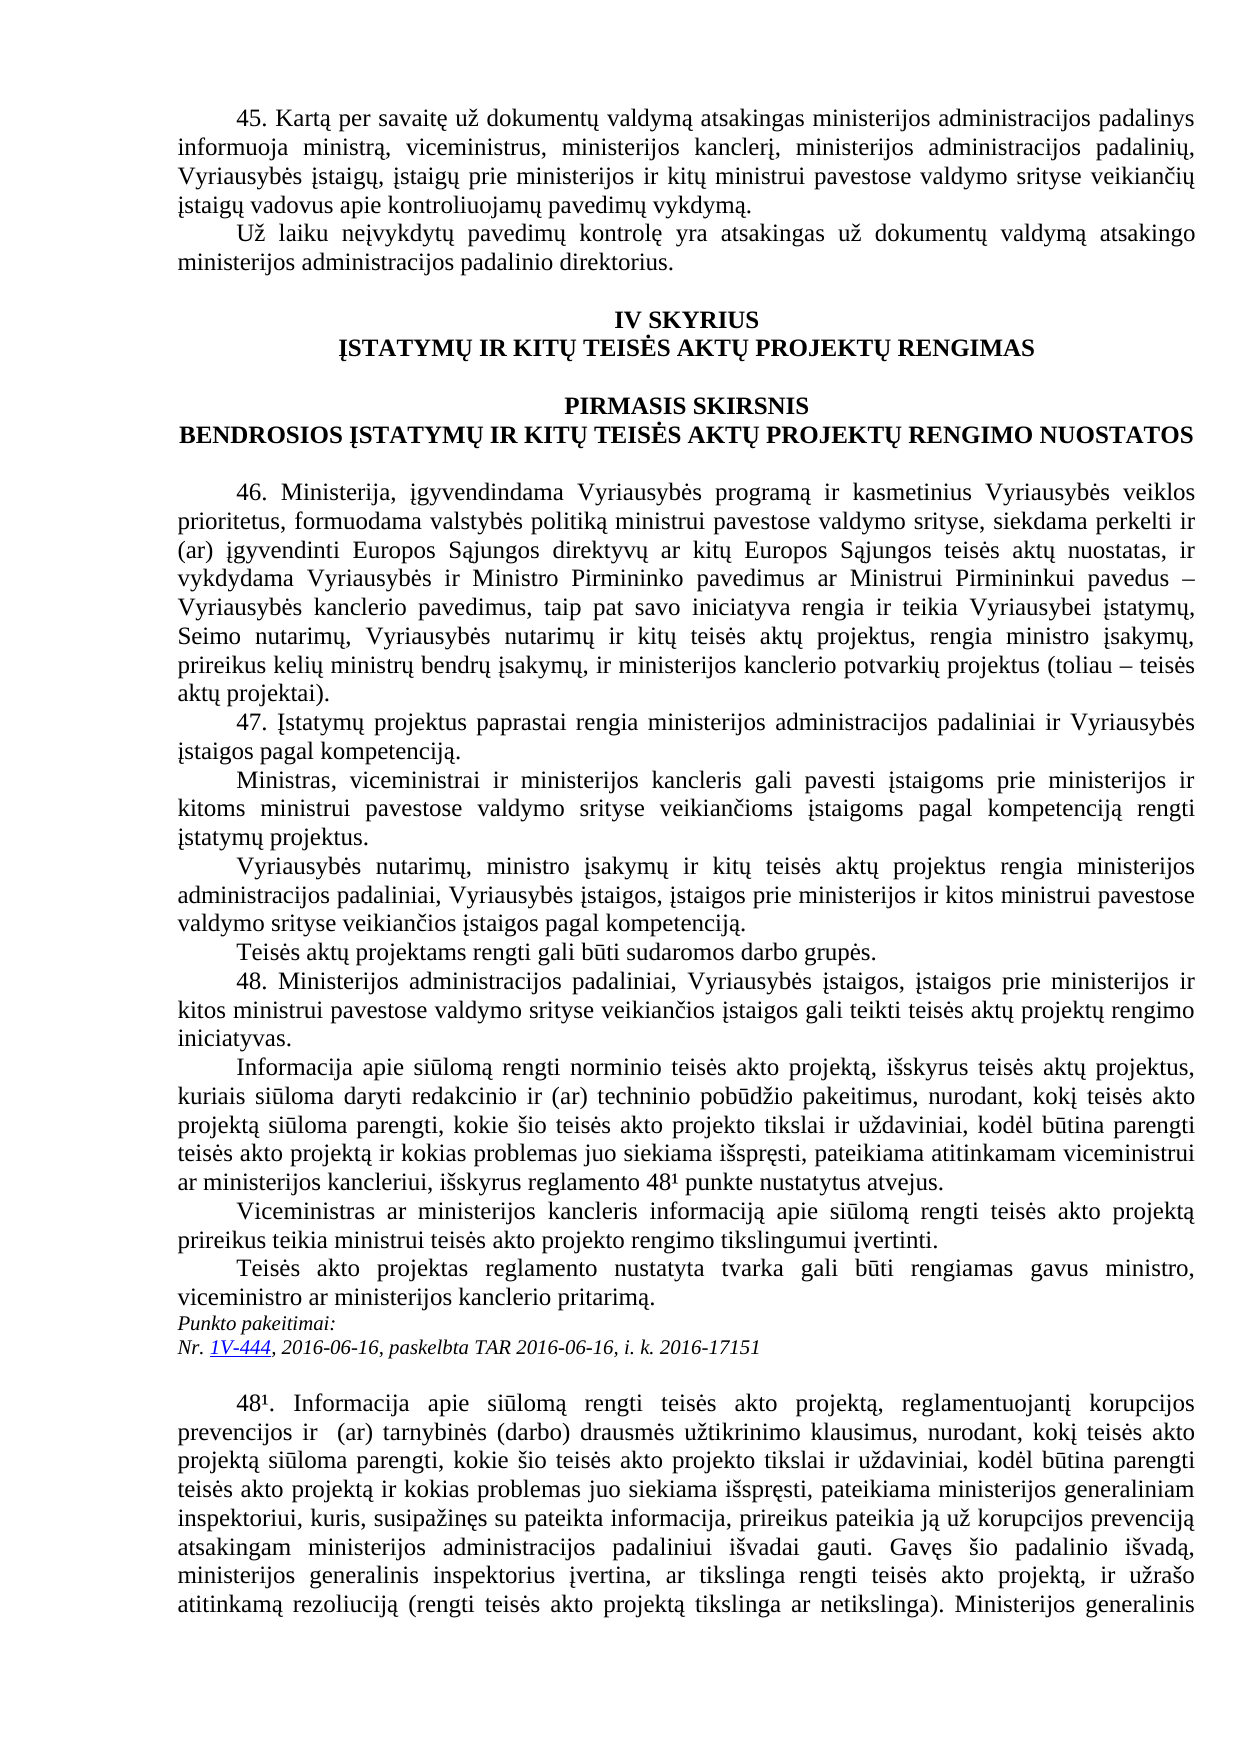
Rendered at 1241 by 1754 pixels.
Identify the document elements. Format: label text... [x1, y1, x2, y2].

text Teisės akto projektas reglamento nustatyta tvarka gali būti rengiamas gavus ministro, viceministro ar ministerijos kanclerio pritarimą. [177, 1253, 1196, 1311]
text Ministras, viceministrai ir ministerijos kancleris gali pavesti įstaigoms prie ministerijos ir kitoms ministrui pavestose valdymo srityse veikiančioms įstaigoms pagal kompetenciją rengti įstatymų projektus. [177, 765, 1196, 851]
text ĮSTATYMŲ IR KITŲ TEISĖS AKTŲ PROJEKTŲ RENGIMAS [177, 333, 1196, 362]
text 45. Kartą per savaitę už dokumentų valdymą atsakingas ministerijos administracijos padalinys informuoja ministrą, viceministrus, ministerijos kanclerį, ministerijos administracijos padalinių, Vyriausybės įstaigų, įstaigų prie ministerijos ir kitų ministrui pavestose valdymo srityse veikiančių įstaigų vadovus apie kontroliuojamų pavedimų vykdymą. [177, 103, 1196, 218]
text Nr. 1V-444, 2016-06-16, paskelbta TAR 2016-06-16, i. k. 2016-17151 [177, 1335, 1196, 1359]
text Už laiku neįvykdytų pavedimų kontrolę yra atsakingas už dokumentų valdymą atsakingo ministerijos administracijos padalinio direktorius. [177, 218, 1196, 276]
text 48. Ministerijos administracijos padaliniai, Vyriausybės įstaigos, įstaigos prie ministerijos ir kitos ministrui pavestose valdymo srityse veikiančios įstaigos gali teikti teisės aktų projektų rengimo iniciatyvas. [177, 966, 1196, 1052]
text PIRMASIS SKIRSNIS [177, 391, 1196, 420]
text 46. Ministerija, įgyvendindama Vyriausybės programą ir kasmetinius Vyriausybės veiklos prioritetus, formuodama valstybės politiką ministrui pavestose valdymo srityse, siekdama perkelti ir (ar) įgyvendinti Europos Sąjungos direktyvų ar kitų Europos Sąjungos teisės aktų nuostatas, ir vykdydama Vyriausybės ir Ministro Pirmininko pavedimus ar Ministrui Pirmininkui pavedus – Vyriausybės kanclerio pavedimus, taip pat savo iniciatyva rengia ir teikia Vyriausybei įstatymų, Seimo nutarimų, Vyriausybės nutarimų ir kitų teisės aktų projektus, rengia ministro įsakymų, prireikus kelių ministrų bendrų įsakymų, ir ministerijos kanclerio potvarkių projektus (toliau – teisės aktų projektai). [177, 477, 1196, 707]
text IV SKYRIUS [177, 305, 1196, 333]
text Punkto pakeitimai: [177, 1311, 1196, 1335]
text Informacija apie siūlomą rengti norminio teisės akto projektą, išskyrus teisės aktų projektus, kuriais siūloma daryti redakcinio ir (ar) techninio pobūdžio pakeitimus, nurodant, kokį teisės akto projektą siūloma parengti, kokie šio teisės akto projekto tikslai ir uždaviniai, kodėl būtina parengti teisės akto projektą ir kokias problemas juo siekiama išspręsti, pateikiama atitinkamam viceministrui ar ministerijos kancleriui, išskyrus reglamento 48¹ punkte nustatytus atvejus. [177, 1052, 1196, 1196]
text Viceministras ar ministerijos kancleris informaciją apie siūlomą rengti teisės akto projektą prireikus teikia ministrui teisės akto projekto rengimo tikslingumui įvertinti. [177, 1196, 1196, 1253]
text Vyriausybės nutarimų, ministro įsakymų ir kitų teisės aktų projektus rengia ministerijos administracijos padaliniai, Vyriausybės įstaigos, įstaigos prie ministerijos ir kitos ministrui pavestose valdymo srityse veikiančios įstaigos pagal kompetenciją. [177, 851, 1196, 937]
text Teisės aktų projektams rengti gali būti sudaromos darbo grupės. [177, 937, 1196, 966]
text 47. Įstatymų projektus paprastai rengia ministerijos administracijos padaliniai ir Vyriausybės įstaigos pagal kompetenciją. [177, 707, 1196, 765]
text BENDROSIOS ĮSTATYMŲ IR KITŲ TEISĖS AKTŲ PROJEKTŲ RENGIMO NUOSTATOS [177, 420, 1196, 448]
text 48¹. Informacija apie siūlomą rengti teisės akto projektą, reglamentuojantį korupcijos prevencijos ir (ar) tarnybinės (darbo) drausmės užtikrinimo klausimus, nurodant, kokį teisės akto projektą siūloma parengti, kokie šio teisės akto projekto tikslai ir uždaviniai, kodėl būtina parengti teisės akto projektą ir kokias problemas juo siekiama išspręsti, pateikiama ministerijos generaliniam inspektoriui, kuris, susipažinęs su pateikta informacija, prireikus pateikia ją už korupcijos prevenciją atsakingam ministerijos administracijos padaliniui išvadai gauti. Gavęs šio padalinio išvadą, ministerijos generalinis inspektorius įvertina, ar tikslinga rengti teisės akto projektą, ir užrašo atitinkamą rezoliuciją (rengti teisės akto projektą tikslinga ar netikslinga). Ministerijos generalinis [177, 1388, 1196, 1618]
